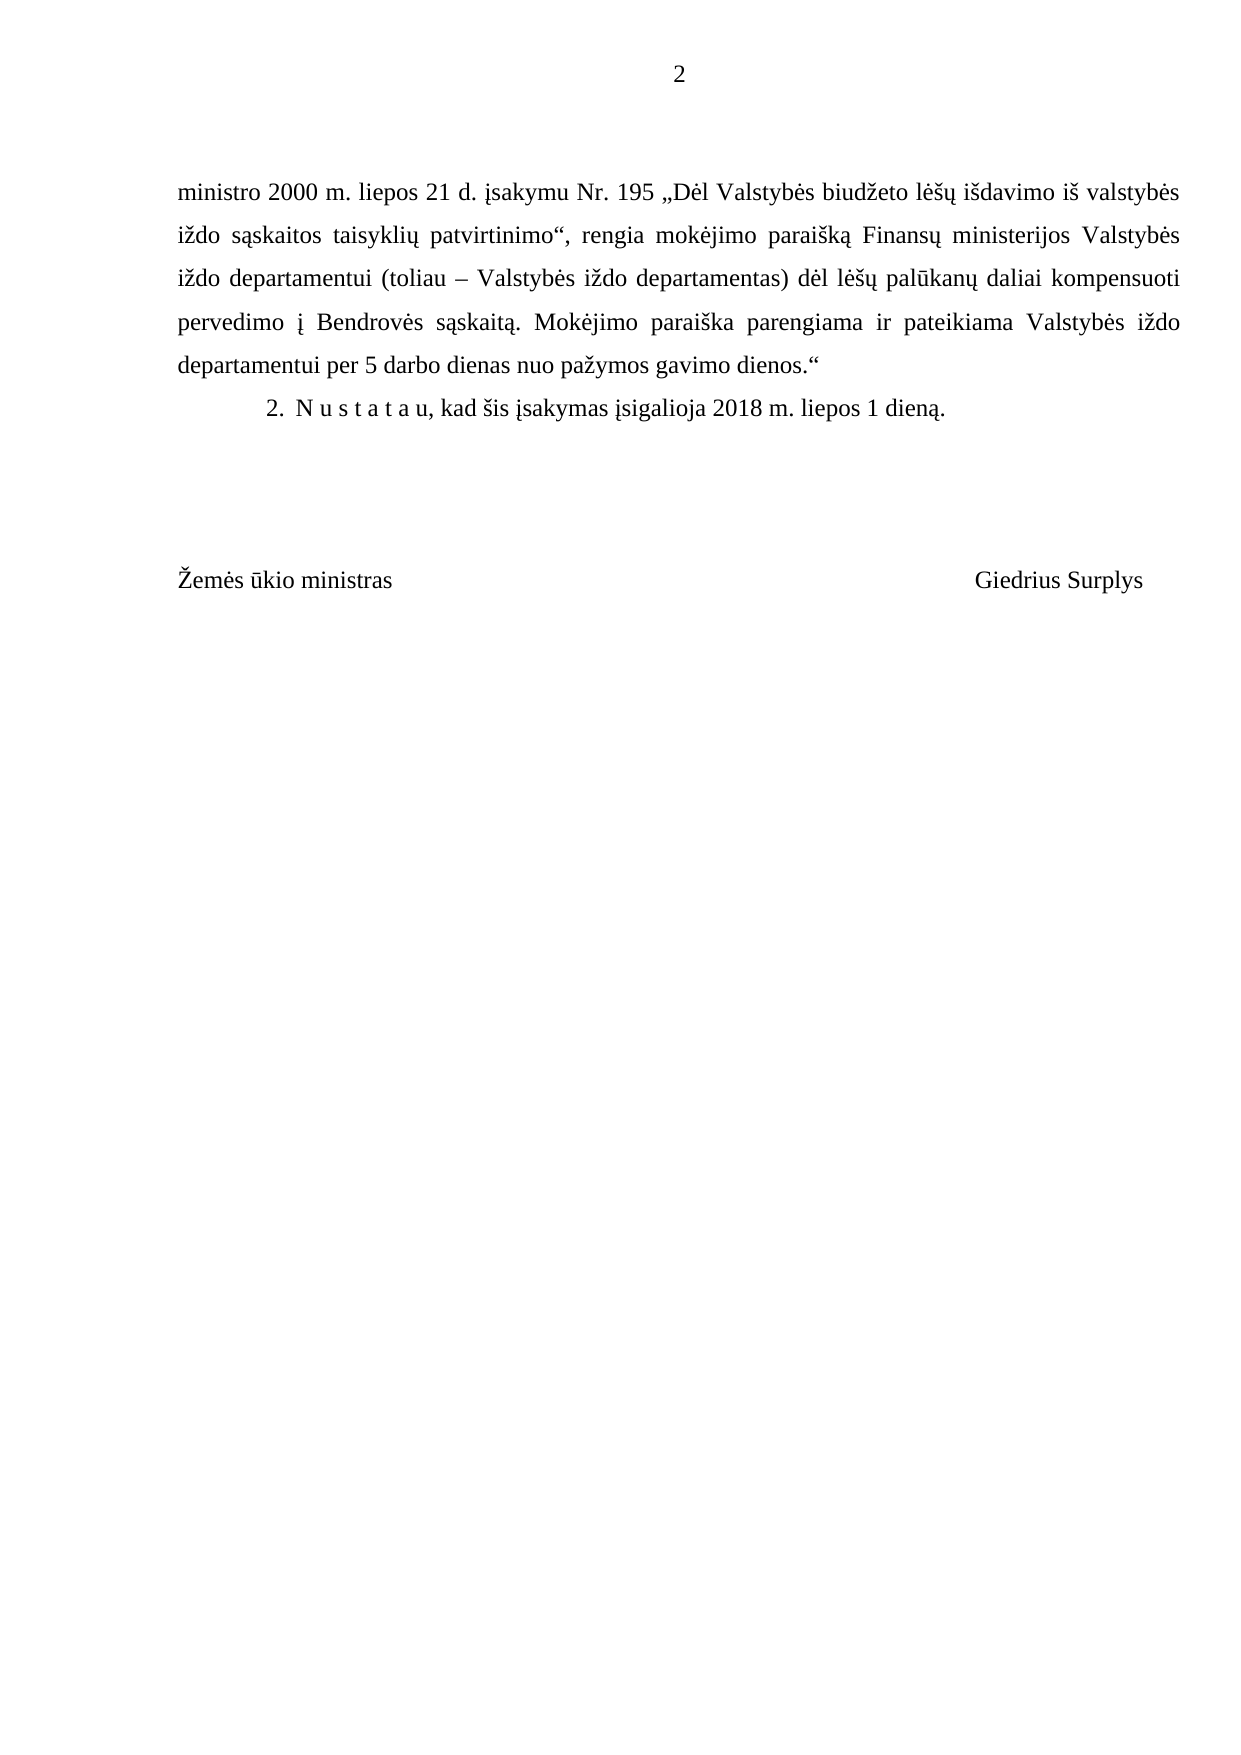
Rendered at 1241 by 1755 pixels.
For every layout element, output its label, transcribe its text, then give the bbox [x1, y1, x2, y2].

text 2. N u s t a t a u, kad šis įsakymas įsigalioja 2018 m. liepos 1 dieną. [266, 393, 1181, 422]
text Žemės ūkio ministras Giedrius Surplys [177, 565, 1181, 594]
text ministro 2000 m. liepos 21 d. įsakymu Nr. 195 „Dėl Valstybės biudžeto lėšų išdavimo iš valstybės iždo sąskaitos taisyklių patvirtinimo“, rengia mokėjimo paraišką Finansų ministerijos Valstybės iždo departamentui (toliau – Valstybės iždo departamentas) dėl lėšų palūkanų daliai kompensuoti pervedimo į Bendrovės sąskaitą. Mokėjimo paraiška parengiama ir pateikiama Valstybės iždo departamentui per 5 darbo dienas nuo pažymos gavimo dienos.“ [177, 177, 1181, 378]
